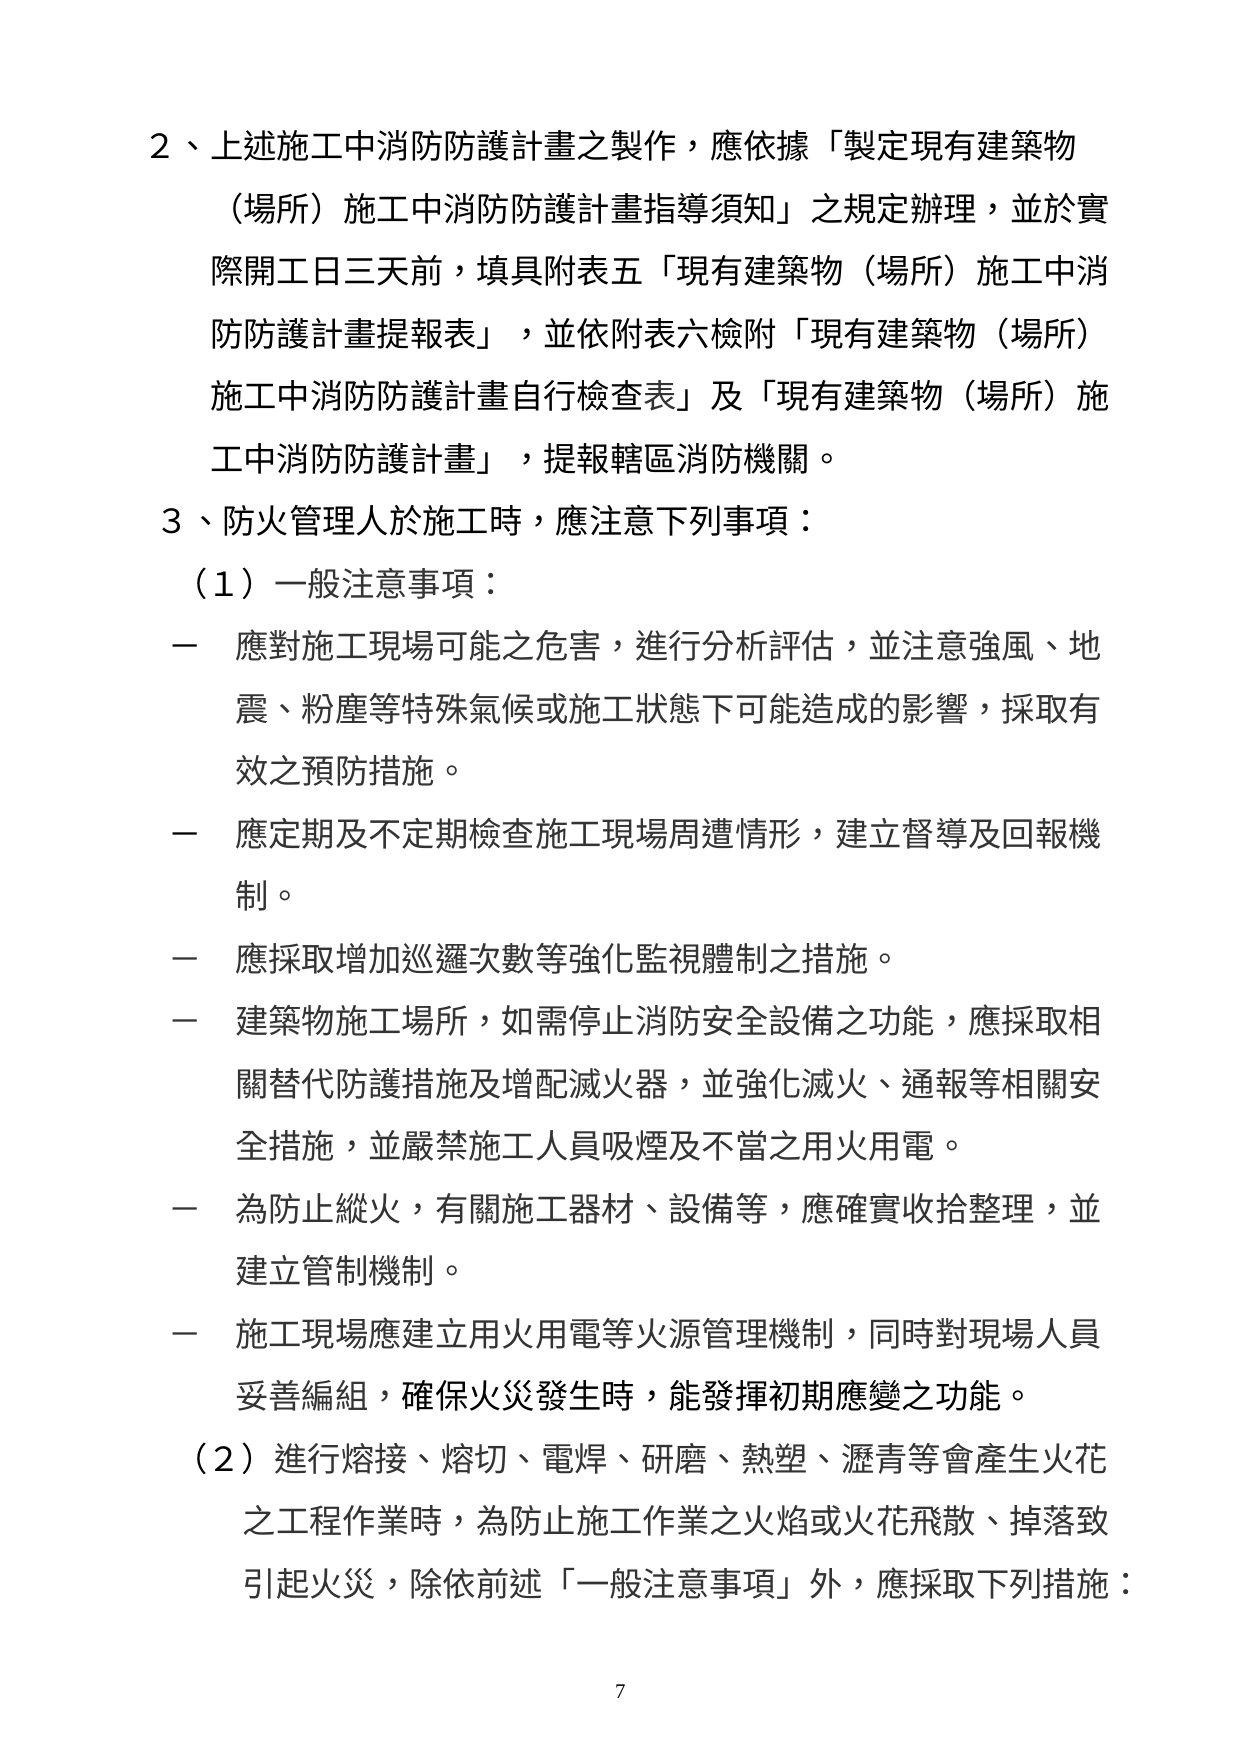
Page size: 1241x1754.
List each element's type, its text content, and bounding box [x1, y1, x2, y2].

text － 應對施工現場可能之危害，進行分析評估，並注意強風、地震、粉塵等特殊氣候或施工狀態下可能造成的影響，採取有效之預防措施。 [168, 602, 1122, 790]
text （１）一般注意事項： [174, 540, 1122, 602]
text ３、防火管理人於施工時，應注意下列事項： [156, 477, 1122, 540]
text （２）進行熔接、熔切、電焊、研磨、熱塑、瀝青等會產生火花之工程作業時，為防止施工作業之火焰或火花飛散、掉落致引起火災，除依前述「一般注意事項」外，應採取下列措施： [174, 1415, 1122, 1665]
text － 建築物施工場所，如需停止消防安全設備之功能，應採取相關替代防護措施及增配滅火器，並強化滅火、通報等相關安全措施，並嚴禁施工人員吸煙及不當之用火用電。 [168, 977, 1122, 1165]
text － 應採取增加巡邏次數等強化監視體制之措施。 [168, 915, 1122, 977]
text ２、上述施工中消防防護計畫之製作，應依據「製定現有建築物（場所）施工中消防防護計畫指導須知」之規定辦理，並於實際開工日三天前，填具附表五「現有建築物（場所）施工中消防防護計畫提報表」，並依附表六檢附「現有建築物（場所）施工中消防防護計畫自行檢查表」及「現有建築物（場所）施工中消防防護計畫」，提報轄區消防機關。 [143, 102, 1122, 477]
text － 施工現場應建立用火用電等火源管理機制，同時對現場人員妥善編組，確保火災發生時，能發揮初期應變之功能。 [168, 1290, 1122, 1415]
text － 為防止縱火，有關施工器材、設備等，應確實收拾整理，並建立管制機制。 [168, 1165, 1122, 1290]
text － 應定期及不定期檢查施工現場周遭情形，建立督導及回報機制。 [168, 790, 1122, 915]
